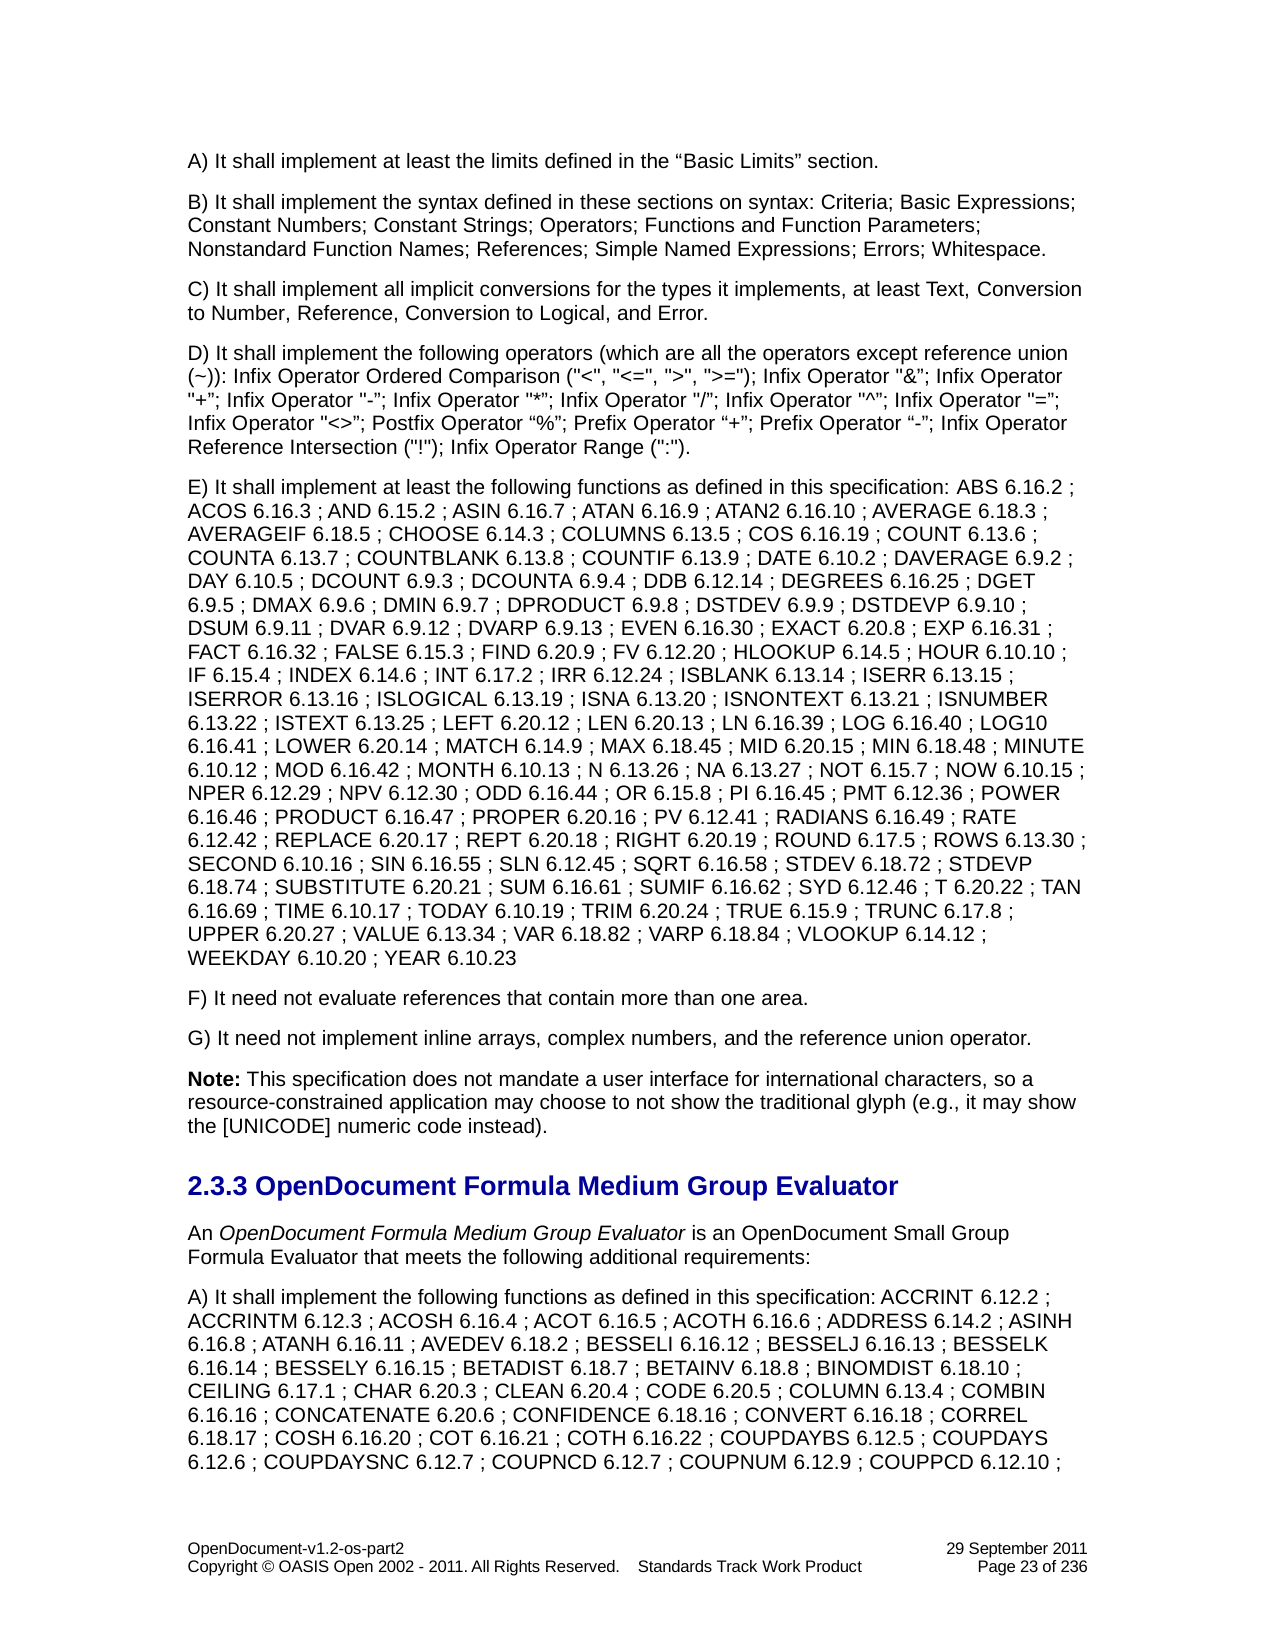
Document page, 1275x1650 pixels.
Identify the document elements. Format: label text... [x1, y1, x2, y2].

list It shall implement all implicit conversions for the types it implements, at least Text, Conversion to Number, Reference, Conversion to Logical, and Error. [187, 277, 1088, 324]
list It shall implement at least the limits defined in the “Basic Limits” section. [187, 150, 1088, 173]
list It need not evaluate references that contain more than one area. [187, 987, 1088, 1010]
subtitle OpenDocument Formula Medium Group Evaluator [187, 1171, 1088, 1201]
text Note: This specification does not mandate a user interface for international characters, so a resource-constrained application may choose to not show the traditional glyph (e.g., it may show the [UNICODE] numeric code instead). [187, 1067, 1088, 1138]
list It shall implement at least the following functions as defined in this specification: ABS 6.16.2 ; ACOS 6.16.3 ; AND 6.15.2 ; ASIN 6.16.7 ; ATAN 6.16.9 ; ATAN2 6.16.10 ; AVERAGE 6.18.3 ; AVERAGEIF 6.18.5 ; CHOOSE 6.14.3 ; COLUMNS 6.13.5 ; COS 6.16.19 ; COUNT 6.13.6 ; COUNTA 6.13.7 ; COUNTBLANK 6.13.8 ; COUNTIF 6.13.9 ; DATE 6.10.2 ; DAVERAGE 6.9.2 ; DAY 6.10.5 ; DCOUNT 6.9.3 ; DCOUNTA 6.9.4 ; DDB 6.12.14 ; DEGREES 6.16.25 ; DGET 6.9.5 ; DMAX 6.9.6 ; DMIN 6.9.7 ; DPRODUCT 6.9.8 ; DSTDEV 6.9.9 ; DSTDEVP 6.9.10 ; DSUM 6.9.11 ; DVAR 6.9.12 ; DVARP 6.9.13 ; EVEN 6.16.30 ; EXACT 6.20.8 ; EXP 6.16.31 ; FACT 6.16.32 ; FALSE 6.15.3 ; FIND 6.20.9 ; FV 6.12.20 ; HLOOKUP 6.14.5 ; HOUR 6.10.10 ; IF 6.15.4 ; INDEX 6.14.6 ; INT 6.17.2 ; IRR 6.12.24 ; ISBLANK 6.13.14 ; ISERR 6.13.15 ; ISERROR 6.13.16 ; ISLOGICAL 6.13.19 ; ISNA 6.13.20 ; ISNONTEXT 6.13.21 ; ISNUMBER 6.13.22 ; ISTEXT 6.13.25 ; LEFT 6.20.12 ; LEN 6.20.13 ; LN 6.16.39 ; LOG 6.16.40 ; LOG10 6.16.41 ; LOWER 6.20.14 ; MATCH 6.14.9 ; MAX 6.18.45 ; MID 6.20.15 ; MIN 6.18.48 ; MINUTE 6.10.12 ; MOD 6.16.42 ; MONTH 6.10.13 ; N 6.13.26 ; NA 6.13.27 ; NOT 6.15.7 ; NOW 6.10.15 ; NPER 6.12.29 ; NPV 6.12.30 ; ODD 6.16.44 ; OR 6.15.8 ; PI 6.16.45 ; PMT 6.12.36 ; POWER 6.16.46 ; PRODUCT 6.16.47 ; PROPER 6.20.16 ; PV 6.12.41 ; RADIANS 6.16.49 ; RATE 6.12.42 ; REPLACE 6.20.17 ; REPT 6.20.18 ; RIGHT 6.20.19 ; ROUND 6.17.5 ; ROWS 6.13.30 ; SECOND 6.10.16 ; SIN 6.16.55 ; SLN 6.12.45 ; SQRT 6.16.58 ; STDEV 6.18.72 ; STDEVP 6.18.74 ; SUBSTITUTE 6.20.21 ; SUM 6.16.61 ; SUMIF 6.16.62 ; SYD 6.12.46 ; T 6.20.22 ; TAN 6.16.69 ; TIME 6.10.17 ; TODAY 6.10.19 ; TRIM 6.20.24 ; TRUE 6.15.9 ; TRUNC 6.17.8 ; UPPER 6.20.27 ; VALUE 6.13.34 ; VAR 6.18.82 ; VARP 6.18.84 ; VLOOKUP 6.14.12 ; WEEKDAY 6.10.20 ; YEAR 6.10.23 [187, 476, 1088, 970]
list It need not implement inline arrays, complex numbers, and the reference union operator. [187, 1027, 1088, 1050]
text An OpenDocument Formula Medium Group Evaluator is an OpenDocument Small Group Formula Evaluator that meets the following additional requirements: [187, 1222, 1088, 1269]
list It shall implement the syntax defined in these sections on syntax: Criteria; Basic Expressions; Constant Numbers; Constant Strings; Operators; Functions and Function Parameters; Nonstandard Function Names; References; Simple Named Expressions; Errors; Whitespace. [187, 190, 1088, 261]
list It shall implement the following operators (which are all the operators except reference union (~)): Infix Operator Ordered Comparison ("<", "<=", ">", ">="); Infix Operator "&”; Infix Operator "+”; Infix Operator "-”; Infix Operator "*”; Infix Operator "/”; Infix Operator "^”; Infix Operator "=”; Infix Operator "<>”; Postfix Operator “%”; Prefix Operator “+”; Prefix Operator “-”; Infix Operator Reference Intersection ("!"); Infix Operator Range (":"). [187, 341, 1088, 459]
list It shall implement the following functions as defined in this specification: ACCRINT 6.12.2 ; ACCRINTM 6.12.3 ; ACOSH 6.16.4 ; ACOT 6.16.5 ; ACOTH 6.16.6 ; ADDRESS 6.14.2 ; ASINH 6.16.8 ; ATANH 6.16.11 ; AVEDEV 6.18.2 ; BESSELI 6.16.12 ; BESSELJ 6.16.13 ; BESSELK 6.16.14 ; BESSELY 6.16.15 ; BETADIST 6.18.7 ; BETAINV 6.18.8 ; BINOMDIST 6.18.10 ; CEILING 6.17.1 ; CHAR 6.20.3 ; CLEAN 6.20.4 ; CODE 6.20.5 ; COLUMN 6.13.4 ; COMBIN 6.16.16 ; CONCATENATE 6.20.6 ; CONFIDENCE 6.18.16 ; CONVERT 6.16.18 ; CORREL 6.18.17 ; COSH 6.16.20 ; COT 6.16.21 ; COTH 6.16.22 ; COUPDAYBS 6.12.5 ; COUPDAYS 6.12.6 ; COUPDAYSNC 6.12.7 ; COUPNCD 6.12.7 ; COUPNUM 6.12.9 ; COUPPCD 6.12.10 ; [187, 1286, 1088, 1474]
